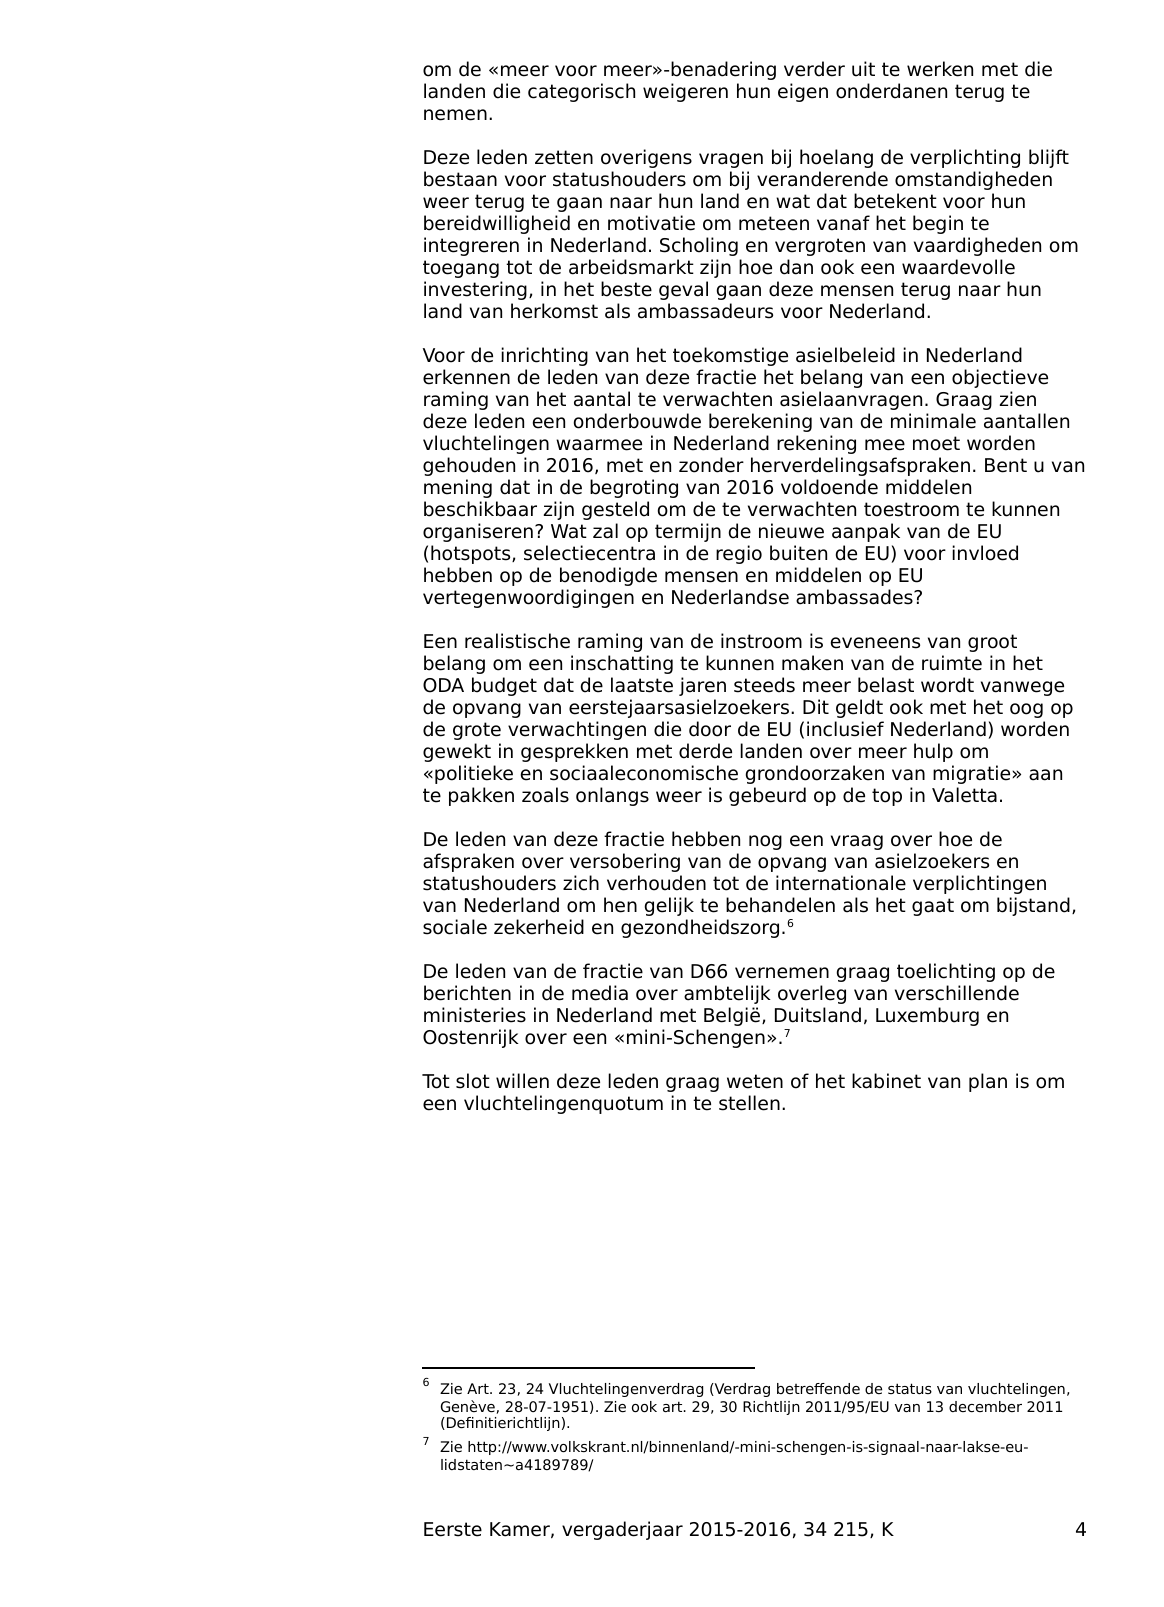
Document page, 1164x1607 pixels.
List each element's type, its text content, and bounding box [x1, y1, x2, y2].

text Voor de inrichting van het toekomstige asielbeleid in Nederland erkennen de leden van deze fractie het belang van een objectieve raming van het aantal te verwachten asielaanvragen. Graag zien deze leden een onderbouwde berekening van de minimale aantallen vluchtelingen waarmee in Nederland rekening mee moet worden gehouden in 2016, met en zonder herverdelingsafspraken. Bent u van mening dat in de begroting van 2016 voldoende middelen beschikbaar zijn gesteld om de te verwachten toestroom te kunnen organiseren? Wat zal op termijn de nieuwe aanpak van de EU (hotspots, selectiecentra in de regio buiten de EU) voor invloed hebben op de benodigde mensen en middelen op EU vertegenwoordigingen en Nederlandse ambassades? [422, 345, 1087, 609]
text De leden van deze fractie hebben nog een vraag over hoe de afspraken over versobering van de opvang van asielzoekers en statushouders zich verhouden tot de internationale verplichtingen van Nederland om hen gelijk te behandelen als het gaat om bijstand, sociale zekerheid en gezondheidszorg. [422, 829, 1087, 939]
text Deze leden zetten overigens vragen bij hoelang de verplichting blijft bestaan voor statushouders om bij veranderende omstandigheden weer terug te gaan naar hun land en wat dat betekent voor hun bereidwilligheid en motivatie om meteen vanaf het begin te integreren in Nederland. Scholing en vergroten van vaardigheden om toegang tot de arbeidsmarkt zijn hoe dan ook een waardevolle investering, in het beste geval gaan deze mensen terug naar hun land van herkomst als ambassadeurs voor Nederland. [422, 147, 1087, 323]
text De leden van de fractie van D66 vernemen graag toelichting op de berichten in de media over ambtelijk overleg van verschillende ministeries in Nederland met België, Duitsland, Luxemburg en Oostenrijk over een «mini-Schengen». [422, 961, 1087, 1049]
text om de «meer voor meer»-benadering verder uit te werken met die landen die categorisch weigeren hun eigen onderdanen terug te nemen. [422, 59, 1087, 125]
text Zie Art. 23, 24 Vluchtelingenverdrag (Verdrag betreffende de status van vluchtelingen, Genève, 28-07-1951). Zie ook art. 29, 30 Richtlijn 2011/95/EU van 13 december 2011 (Definitierichtlijn). [422, 1377, 1087, 1432]
text Zie http://www.volkskrant.nl/binnenland/-mini-schengen-is-signaal-naar-lakse-eu-lidstaten~a4189789/ [422, 1435, 1087, 1474]
text Tot slot willen deze leden graag weten of het kabinet van plan is om een vluchtelingenquotum in te stellen. [422, 1071, 1087, 1115]
text Een realistische raming van de instroom is eveneens van groot belang om een inschatting te kunnen maken van de ruimte in het ODA budget dat de laatste jaren steeds meer belast wordt vanwege de opvang van eerstejaarsasielzoekers. Dit geldt ook met het oog op de grote verwachtingen die door de EU (inclusief Nederland) worden gewekt in gesprekken met derde landen over meer hulp om «politieke en sociaaleconomische grondoorzaken van migratie» aan te pakken zoals onlangs weer is gebeurd op de top in Valetta. [422, 631, 1087, 807]
